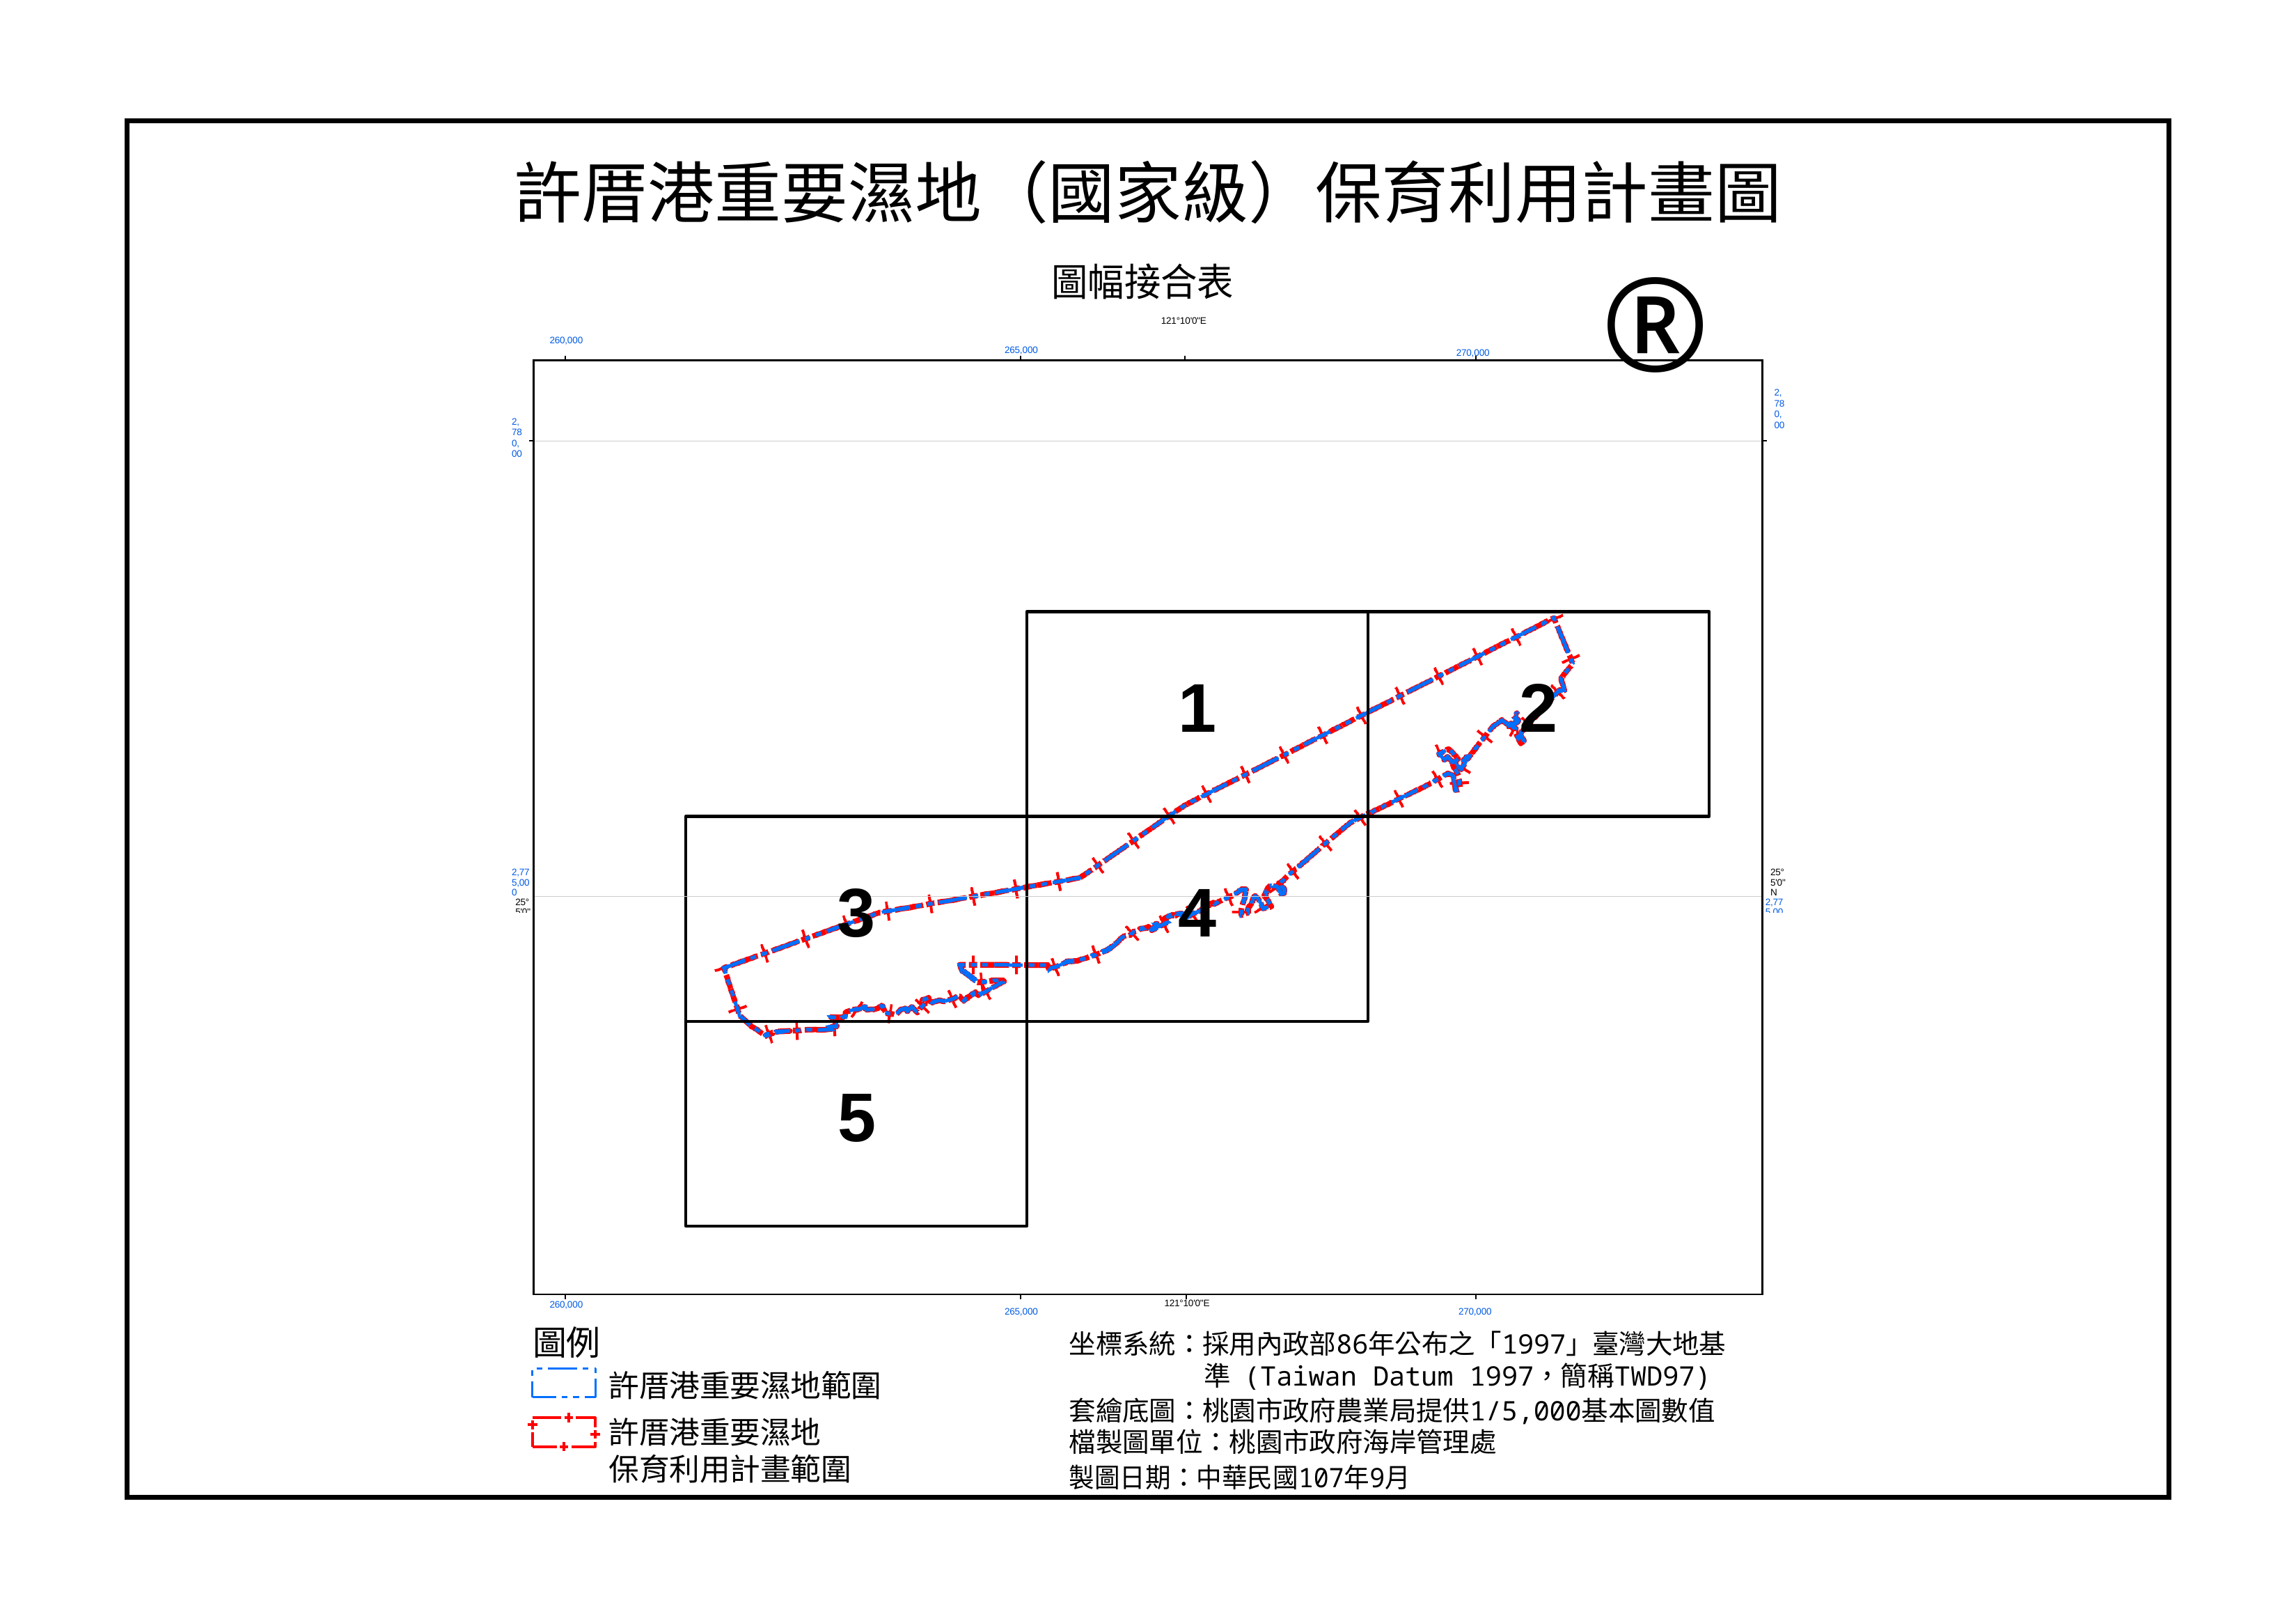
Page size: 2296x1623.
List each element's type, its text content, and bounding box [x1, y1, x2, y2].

text 1 2 [1309, 720, 1367, 746]
text 2,780,000 [512, 416, 524, 460]
text 3 4 [1369, 872, 1761, 896]
text 2,775,000 [512, 868, 533, 897]
text 3 4 [535, 897, 684, 951]
text 製圖日期：中華民國107年9月 [1069, 1460, 2161, 1494]
text 3 4 [1246, 897, 1250, 904]
subtitle 25°5'0"N [1770, 868, 1786, 897]
text 2,780,000 [1774, 387, 1786, 432]
text 圖例 [533, 1318, 886, 1364]
text 270,000 ® [1247, 233, 1919, 386]
text 3 4 [1269, 891, 1278, 896]
text 1 2 [1179, 668, 1367, 746]
text 許厝港重要濕地範圍 [608, 1364, 886, 1405]
text 1 2 [1763, 668, 2161, 746]
text 260,000 [129, 335, 583, 346]
text [535, 1077, 684, 1157]
subtitle 121°10'0"E [1161, 315, 1244, 326]
text [129, 1077, 533, 1157]
text 3 4 [1369, 897, 1761, 951]
text [118, 335, 125, 346]
text 1 2 [1523, 668, 1708, 746]
text 1 2 [1369, 668, 1565, 746]
text 3 4 [1763, 867, 1937, 951]
text 1 2 [1711, 668, 1761, 746]
text 許厝港重要濕地 保育利用計畫範圍 [608, 1413, 856, 1489]
text 265,000 [585, 344, 1038, 355]
text 270,000 [1458, 1306, 2161, 1317]
text 265,000 [585, 1306, 1038, 1317]
text 坐標系統：採用內政部86年公布之「1997」臺灣大地基準 (Taiwan Datum 1997，簡稱TWD97) [1069, 1328, 1743, 1394]
text 5 [687, 1077, 1025, 1157]
text 3 4 [687, 897, 1025, 951]
text 套繪底圖：桃園市政府農業局提供1/5,000基本圖數值檔製圖單位：桃園市政府海岸管理處 [1069, 1394, 1729, 1460]
text 3 4 [535, 872, 684, 896]
subtitle 25°5'0"N [515, 897, 533, 913]
text 260,000 [129, 1299, 583, 1310]
text 3 4 [1060, 872, 1081, 879]
subtitle 121°10'0"E [1041, 1297, 1210, 1308]
text 許厝港重要濕地（國家級）保育利用計畫圖 [359, 157, 1937, 233]
text 3 4 [1193, 898, 1201, 910]
text 3 4 [1028, 872, 1367, 896]
text 3 4 [849, 922, 863, 930]
text 3 4 [1019, 890, 1025, 896]
text 3 4 [998, 892, 1015, 896]
text 1 2 [1518, 721, 1523, 729]
text 3 4 [1028, 872, 1057, 884]
text 圖幅接合表 [1052, 251, 1244, 307]
text 3 4 [687, 872, 1025, 896]
text 3 4 [129, 867, 533, 951]
text 3 4 [118, 872, 125, 951]
text 2,775,000 [1766, 897, 1786, 913]
text [118, 1077, 125, 1157]
text 3 4 [1028, 897, 1367, 951]
text [1028, 1077, 1596, 1157]
text [118, 1299, 125, 1310]
